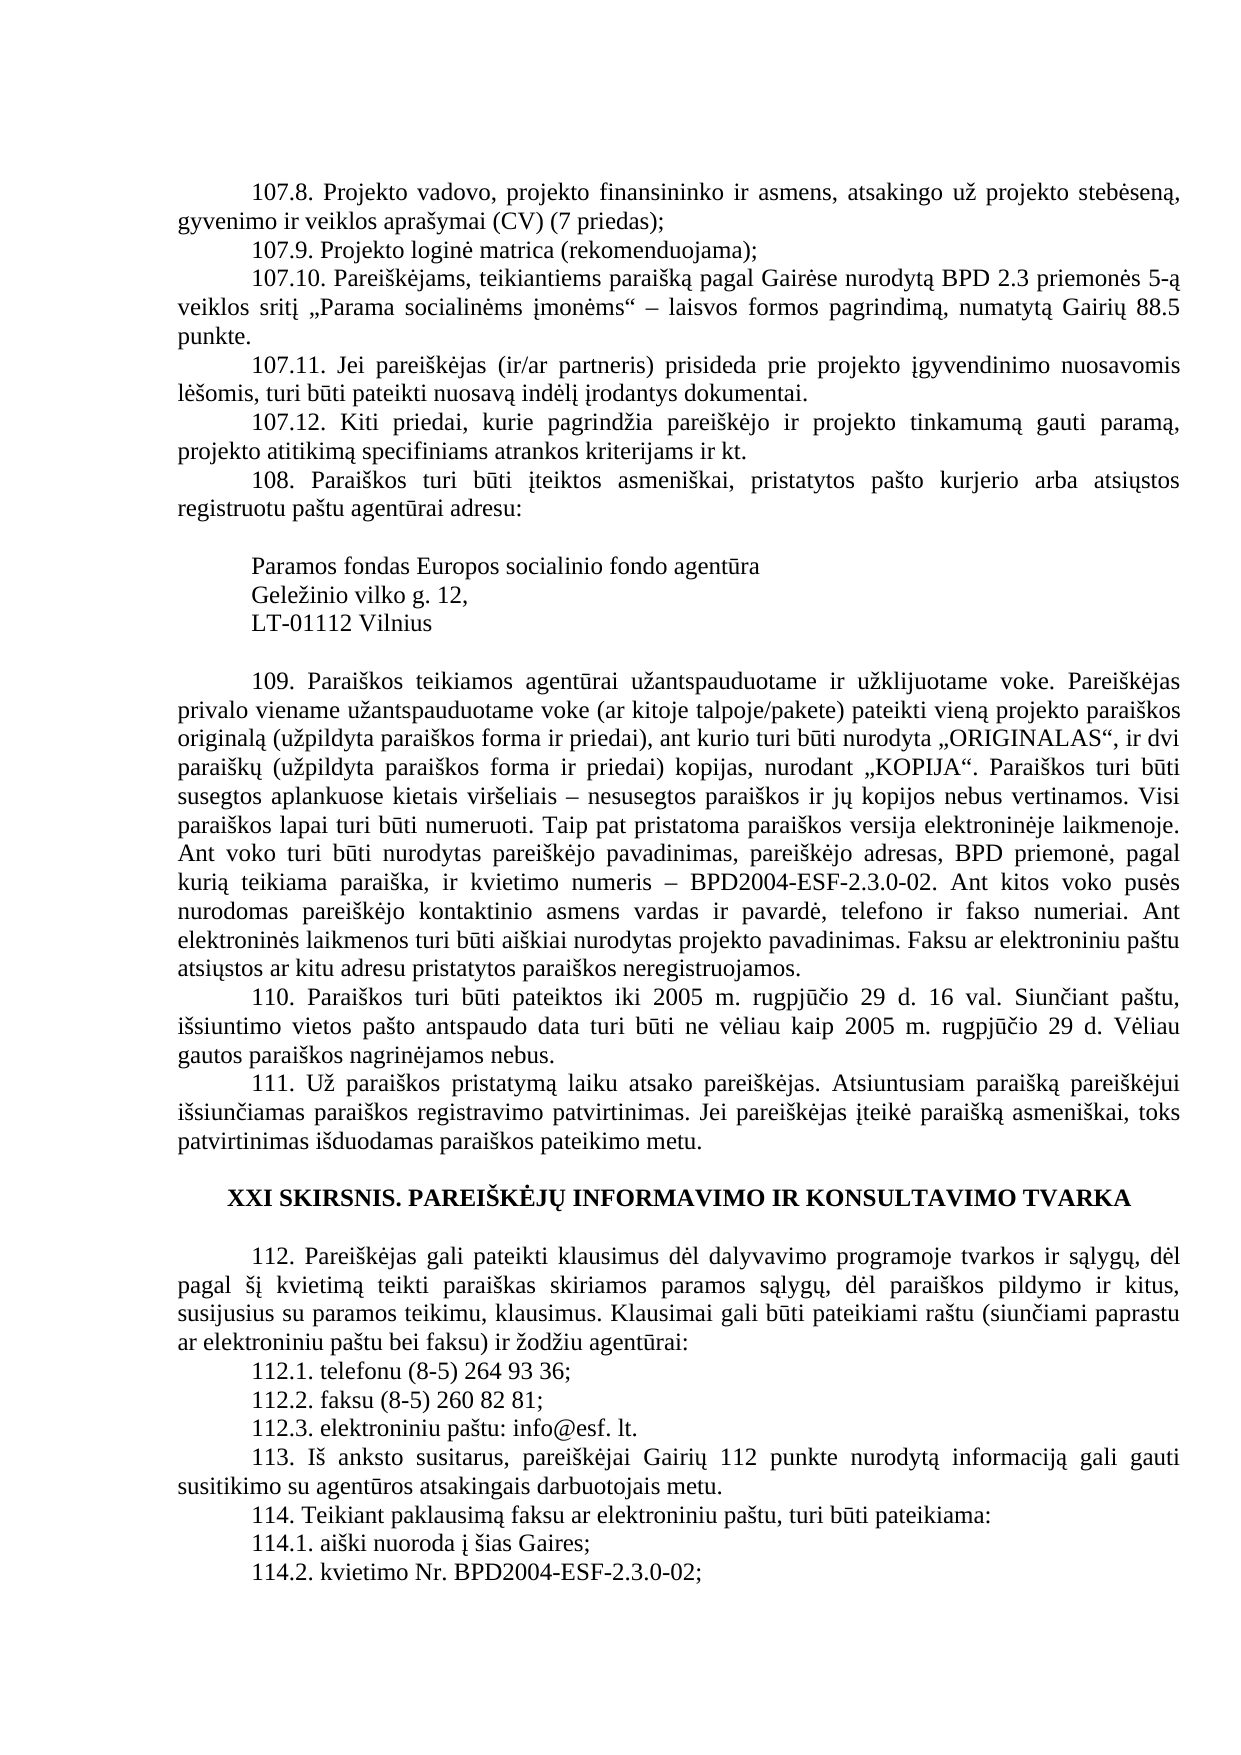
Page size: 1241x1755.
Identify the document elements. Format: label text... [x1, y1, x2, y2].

text 107.8. Projekto vadovo, projekto finansininko ir asmens, atsakingo už projekto stebėseną, gyvenimo ir veiklos aprašymai (CV) (7 priedas); [177, 177, 1181, 235]
text 109. Paraiškos teikiamos agentūrai užantspauduotame ir užklijuotame voke. Pareiškėjas privalo viename užantspauduotame voke (ar kitoje talpoje/pakete) pateikti vieną projekto paraiškos originalą (užpildyta paraiškos forma ir priedai), ant kurio turi būti nurodyta „ORIGINALAS“, ir dvi paraiškų (užpildyta paraiškos forma ir priedai) kopijas, nurodant „KOPIJA“. Paraiškos turi būti susegtos aplankuose kietais viršeliais – nesusegtos paraiškos ir jų kopijos nebus vertinamos. Visi paraiškos lapai turi būti numeruoti. Taip pat pristatoma paraiškos versija elektroninėje laikmenoje. Ant voko turi būti nurodytas pareiškėjo pavadinimas, pareiškėjo adresas, BPD priemonė, pagal kurią teikiama paraiška, ir kvietimo numeris – BPD2004-ESF-2.3.0-02. Ant kitos voko pusės nurodomas pareiškėjo kontaktinio asmens vardas ir pavardė, telefono ir fakso numeriai. Ant elektroninės laikmenos turi būti aiškiai nurodytas projekto pavadinimas. Faksu ar elektroniniu paštu atsiųstos ar kitu adresu pristatytos paraiškos neregistruojamos. [177, 666, 1181, 982]
text Geležinio vilko g. 12, [177, 580, 1181, 608]
text 110. Paraiškos turi būti pateiktos iki 2005 m. rugpjūčio 29 d. 16 val. Siunčiant paštu, išsiuntimo vietos pašto antspaudo data turi būti ne vėliau kaip 2005 m. rugpjūčio 29 d. Vėliau gautos paraiškos nagrinėjamos nebus. [177, 982, 1181, 1068]
text 113. Iš anksto susitarus, pareiškėjai Gairių 112 punkte nurodytą informaciją gali gauti susitikimo su agentūros atsakingais darbuotojais metu. [177, 1442, 1181, 1500]
text 112.1. telefonu (8-5) 264 93 36; [177, 1356, 1181, 1385]
text XXI SKIRSNIS. PAREIŠKĖJŲ INFORMAVIMO IR KONSULTAVIMO TVARKA [177, 1183, 1181, 1212]
text Paramos fondas Europos socialinio fondo agentūra [177, 551, 1181, 580]
text 112.3. elektroniniu paštu: info@esf. lt. [177, 1413, 1181, 1442]
text LT-01112 Vilnius [177, 608, 1181, 637]
text 114.1. aiški nuoroda į šias Gaires; [177, 1528, 1181, 1557]
text 111. Už paraiškos pristatymą laiku atsako pareiškėjas. Atsiuntusiam paraišką pareiškėjui išsiunčiamas paraiškos registravimo patvirtinimas. Jei pareiškėjas įteikė paraišką asmeniškai, toks patvirtinimas išduodamas paraiškos pateikimo metu. [177, 1068, 1181, 1155]
text 107.11. Jei pareiškėjas (ir/ar partneris) prisideda prie projekto įgyvendinimo nuosavomis lėšomis, turi būti pateikti nuosavą indėlį įrodantys dokumentai. [177, 350, 1181, 407]
text 114.2. kvietimo Nr. BPD2004-ESF-2.3.0-02; [177, 1557, 1181, 1586]
text 112.2. faksu (8-5) 260 82 81; [177, 1385, 1181, 1413]
text 114. Teikiant paklausimą faksu ar elektroniniu paštu, turi būti pateikiama: [177, 1500, 1181, 1528]
text 107.12. Kiti priedai, kurie pagrindžia pareiškėjo ir projekto tinkamumą gauti paramą, projekto atitikimą specifiniams atrankos kriterijams ir kt. [177, 407, 1181, 465]
text 112. Pareiškėjas gali pateikti klausimus dėl dalyvavimo programoje tvarkos ir sąlygų, dėl pagal šį kvietimą teikti paraiškas skiriamos paramos sąlygų, dėl paraiškos pildymo ir kitus, susijusius su paramos teikimu, klausimus. Klausimai gali būti pateikiami raštu (siunčiami paprastu ar elektroniniu paštu bei faksu) ir žodžiu agentūrai: [177, 1241, 1181, 1356]
text 107.9. Projekto loginė matrica (rekomenduojama); [177, 235, 1181, 263]
text 108. Paraiškos turi būti įteiktos asmeniškai, pristatytos pašto kurjerio arba atsiųstos registruotu paštu agentūrai adresu: [177, 465, 1181, 522]
text 107.10. Pareiškėjams, teikiantiems paraišką pagal Gairėse nurodytą BPD 2.3 priemonės 5-ą veiklos sritį „Parama socialinėms įmonėms“ – laisvos formos pagrindimą, numatytą Gairių 88.5 punkte. [177, 263, 1181, 350]
